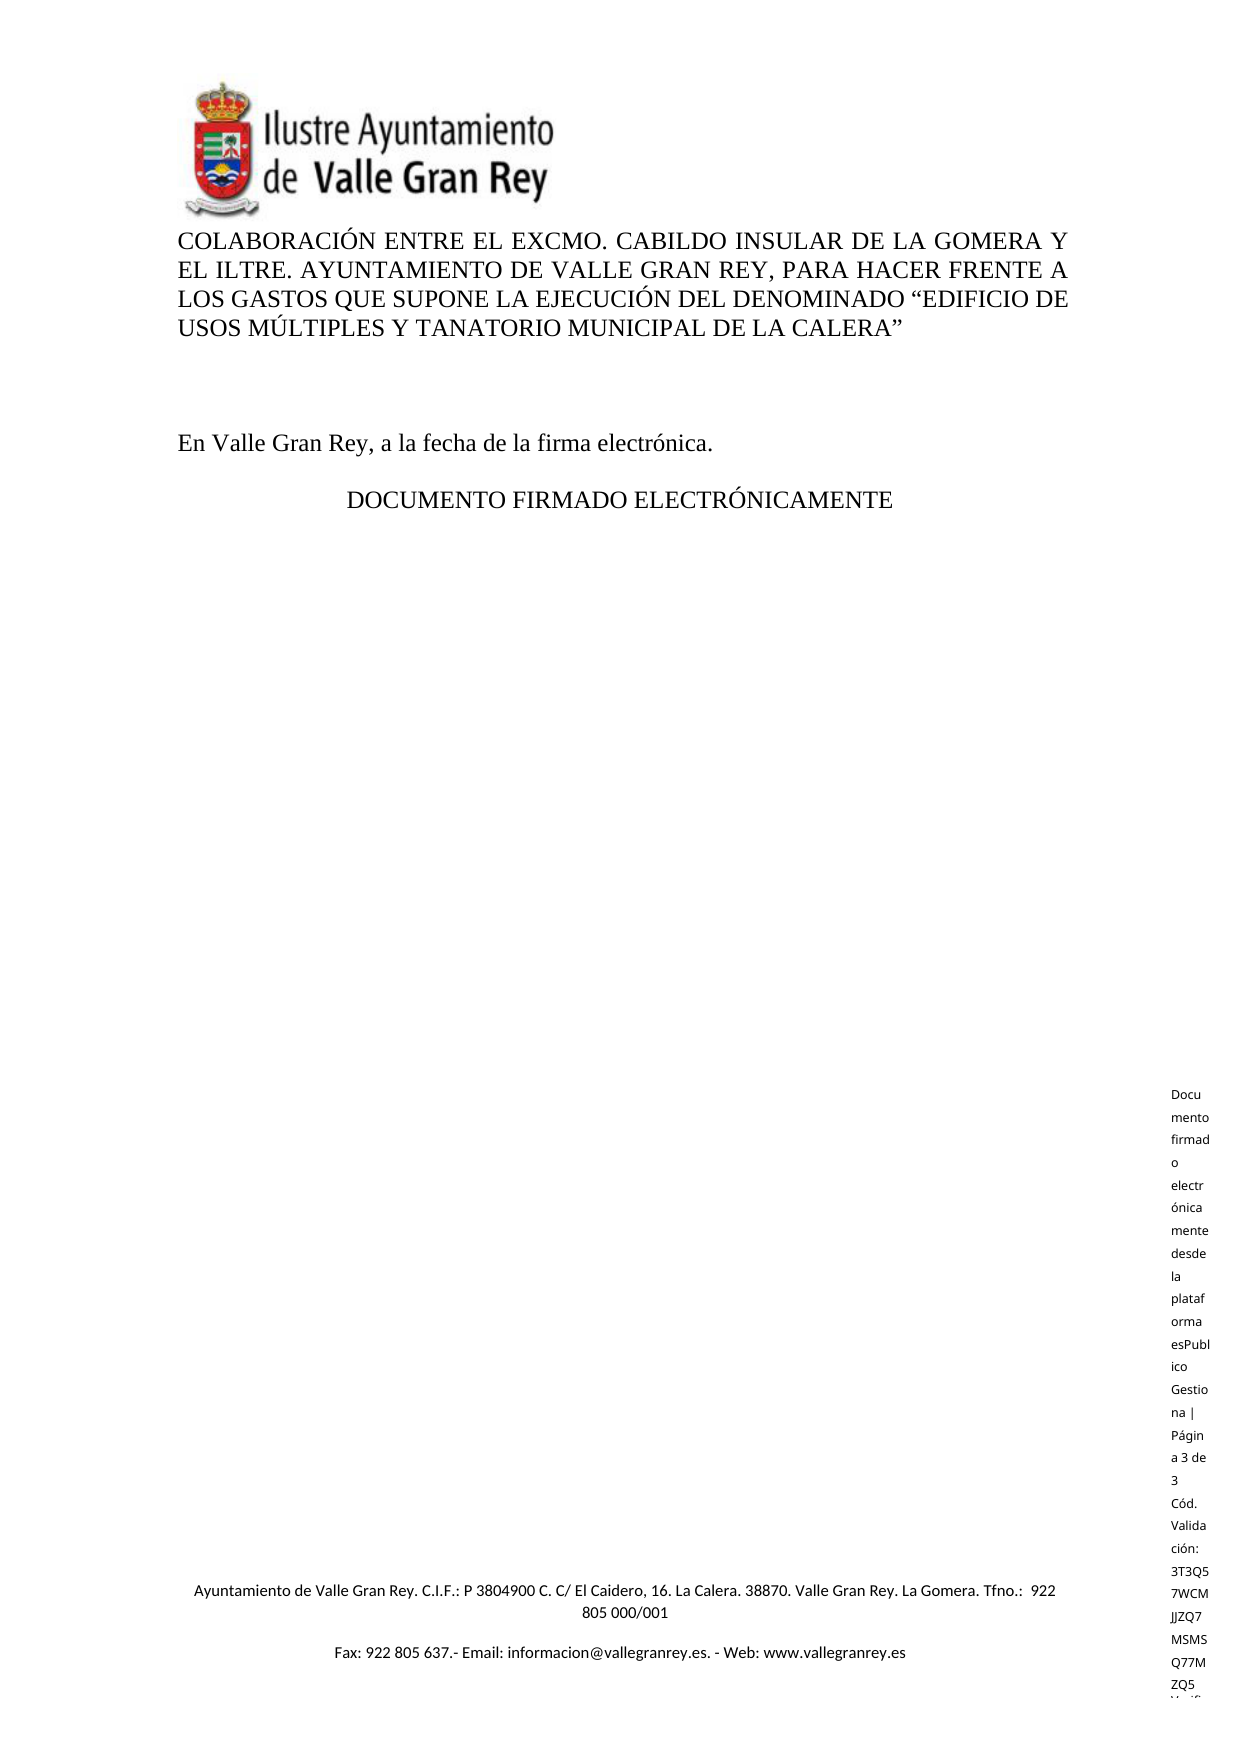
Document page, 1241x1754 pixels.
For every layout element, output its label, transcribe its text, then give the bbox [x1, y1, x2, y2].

text COLABORACIÓN ENTRE EL EXCMO. CABILDO INSULAR DE LA GOMERA Y EL ILTRE. AYUNTAMIENTO DE VALLE GRAN REY, PARA HACER FRENTE A LOS GASTOS QUE SUPONE LA EJECUCIÓN DEL DENOMINADO “EDIFICIO DE USOS MÚLTIPLES Y TANATORIO MUNICIPAL DE LA CALERA” [177, 227, 1069, 342]
table_header Ayuntamiento de Valle Gran Rey. C.I.F.: P 3804900 C. C/ El Caidero, 16. La Calera. 38870. Valle Gran Rey. La Gomera. Tfno.: 922 805 000/001 Fax: 922 805 637.- Email: informacion@vallegranrey.es. - Web: www.vallegranrey.es [94, 1081, 1081, 1698]
text En Valle Gran Rey, a la fecha de la firma electrónica. [177, 429, 1240, 457]
text DOCUMENTO FIRMADO ELECTRÓNICAMENTE [0, 487, 1240, 514]
table_header Documento firmado electrónicamente desde la plataforma esPublico Gestiona | Página 3 de 3 Cód. Validación: 3T3Q57WCMJJZQ7MSMSQ77MZQ5 Verificación: https://vallegranrey.sedelectronica.es/ [1081, 1081, 1210, 1698]
